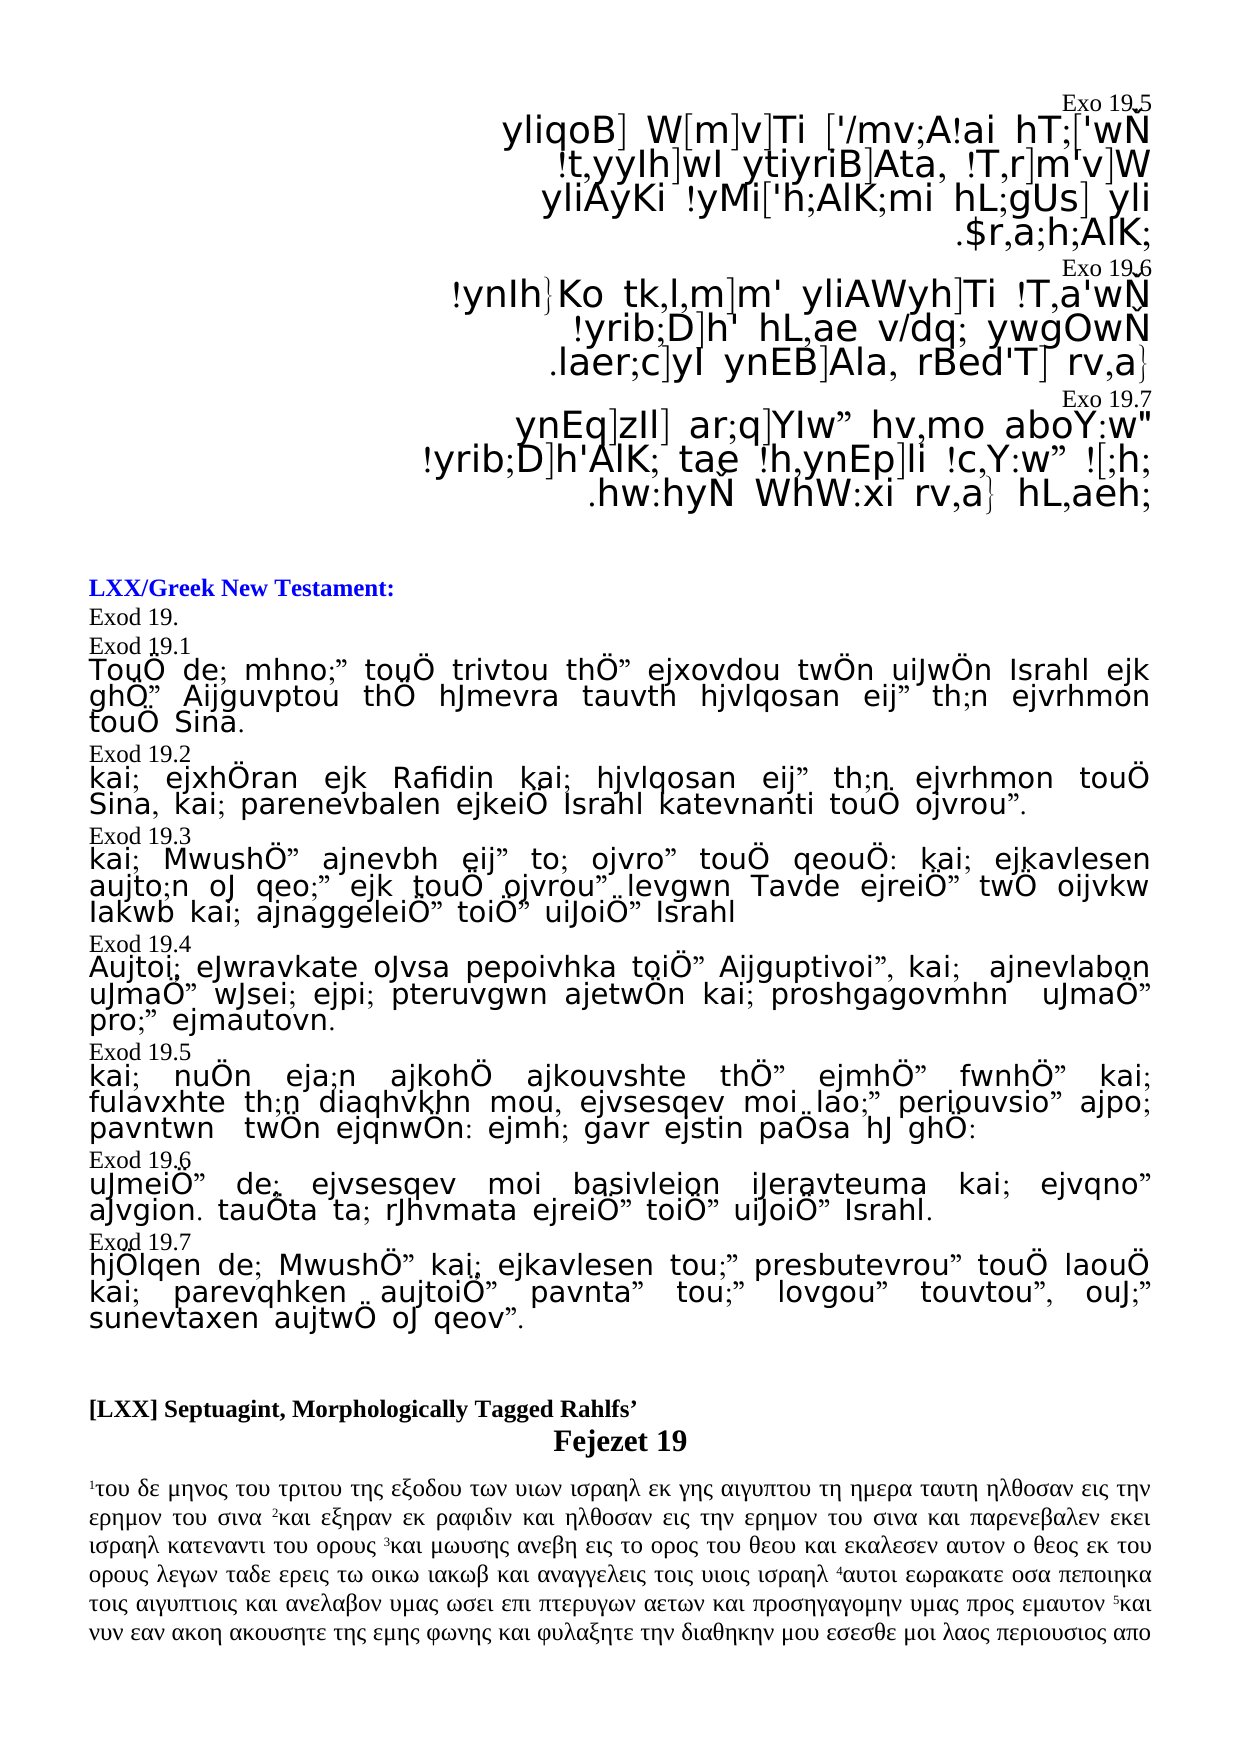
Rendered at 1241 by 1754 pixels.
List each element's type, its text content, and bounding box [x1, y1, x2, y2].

text Exod 19.5 [88, 1037, 1152, 1066]
text .$r,a;h;AlK; [88, 219, 1152, 253]
text Exod 19. [88, 602, 1152, 631]
text Exod 19.4 [88, 929, 1152, 958]
text yliAyKi !yMi['h;AlK;mi hL;gUs] yli [88, 185, 1152, 219]
text Exo 19.7 [88, 384, 1152, 412]
text Exod 19.2 [88, 739, 1152, 768]
text yliqoB] W[m]v]Ti ['/mv;A!ai hT;['wŇ [830, 117, 1075, 151]
text yliqoB] W[m]v]Ti ['/mv;A!ai hT;['wŇ [1077, 117, 1152, 151]
text Exod 19.6 [88, 1145, 1152, 1174]
text uJmeiÖ” de; ejvsesqev moi basivleion iJeravteuma kai; ejvqno” aJvgion. tauÖta ta; rJhvmata ejreiÖ” toiÖ” uiJoiÖ” Israhl. [88, 1174, 1152, 1227]
text LXX/Greek New Testament: [88, 573, 1152, 602]
text ynEq]zIl] ar;q]YIw” hv,mo aboY:w" [88, 412, 1152, 446]
text !t,yyIh]wI ytiyriB]Ata, !T,r]m'v]W [88, 151, 1152, 185]
text hjÖlqen de; MwushÖ” kai; ejkavlesen tou;” presbutevrou” touÖ laouÖ kai; parevqhken aujtoiÖ” pavnta” tou;” lovgou” touvtou”, ouJ;” sunevtaxen aujtwÖ oJ qeov”. [88, 1256, 1152, 1335]
text kai; MwushÖ” ajnevbh eij” to; ojvro” touÖ qeouÖ: kai; ejkavlesen aujto;n oJ qeo;” ejk touÖ ojvrou” levgwn Tavde ejreiÖ” twÖ oijvkw Iakwb kai; ajnaggeleiÖ” toiÖ” uiJoiÖ” Israhl [88, 849, 1152, 929]
text !ynIh}Ko tk,l,m]m' yliAWyh]Ti !T,a'wŇ [88, 282, 1152, 316]
text [LXX] Septuagint, Morphologically Tagged Rahlfs’ [88, 1394, 1152, 1423]
text Fejezet 19 [88, 1423, 1152, 1458]
text kai; nuÖn eja;n ajkohÖ ajkouvshte thÖ” ejmhÖ” fwnhÖ” kai; fulavxhte th;n diaqhvkhn mou, ejvsesqev moi lao;” periouvsio” ajpo; pavntwn twÖn ejqnwÖn: ejmh; gavr ejstin paÖsa hJ ghÖ: [88, 1066, 1152, 1145]
text Exo 19.5 [88, 88, 1152, 117]
text kai; ejxhÖran ejk Rafidin kai; hjvlqosan eij” th;n ejvrhmon touÖ Sina, kai; parenevbalen ejkeiÖ Israhl katevnanti touÖ ojvrou”. [88, 768, 1152, 821]
text 1του δε μηνος του τριτου της εξοδου των υιων ισραηλ εκ γης αιγυπτου τη ημερα ταυτη ηλθοσαν εις την ερημον του σινα 2και εξηραν εκ ραφιδιν και ηλθοσαν εις την ερημον του σινα και παρενεβαλεν εκει ισραηλ κατεναντι του ορους 3και μωυσης ανεβη εις το ορος του θεου και εκαλεσεν αυτον ο θεος εκ του ορους λεγων ταδε ερεις τω οικω ιακωβ και αναγγελεις τοις υιοις ισραηλ 4αυτοι εωρακατε οσα πεποιηκα τοις αιγυπτιοις και ανελαβον υμας ωσει επι πτερυγων αετων και προσηγαγομην υμας προς εμαυτον 5και νυν εαν ακοη ακουσητε της εμης φωνης και φυλαξητε την διαθηκην μου εσεσθε μοι λαος περιουσιος απο [88, 1473, 1152, 1645]
text Aujtoi; eJwravkate oJvsa pepoivhka toiÖ” Aijguptivoi”, kai; ajnevlabon uJmaÖ” wJsei; ejpi; pteruvgwn ajetwÖn kai; proshgagovmhn uJmaÖ” pro;” ejmautovn. [88, 958, 1152, 1037]
text .hw:hyŇ WhW:xi rv,a} hL,aeh; [88, 480, 1152, 514]
text !yrib;D]h' hL,ae v/dq; ywgOwŇ [88, 316, 701, 350]
text yliqoB] W[m]v]Ti ['/mv;A!ai hT;['wŇ [88, 117, 831, 151]
text !yrib;D]h'AlK; tae !h,ynEp]li !c,Y:w” ![;h; [88, 446, 1152, 480]
text !yrib;D]h' hL,ae v/dq; ywgOwŇ [700, 316, 1152, 350]
text Exod 19.3 [88, 821, 1152, 849]
text Exod 19.1 [88, 631, 1152, 660]
text Exo 19.6 [88, 253, 1152, 282]
text TouÖ de; mhno;” touÖ trivtou thÖ” ejxovdou twÖn uiJwÖn Israhl ejk ghÖ” Aijguvptou thÖ hJmevra tauvth hjvlqosan eij” th;n ejvrhmon touÖ Sina. [88, 660, 1152, 739]
text Exod 19.7 [88, 1227, 1152, 1256]
text .laer;c]yI ynEB]Ala, rBed'T] rv,a} [88, 350, 1152, 384]
